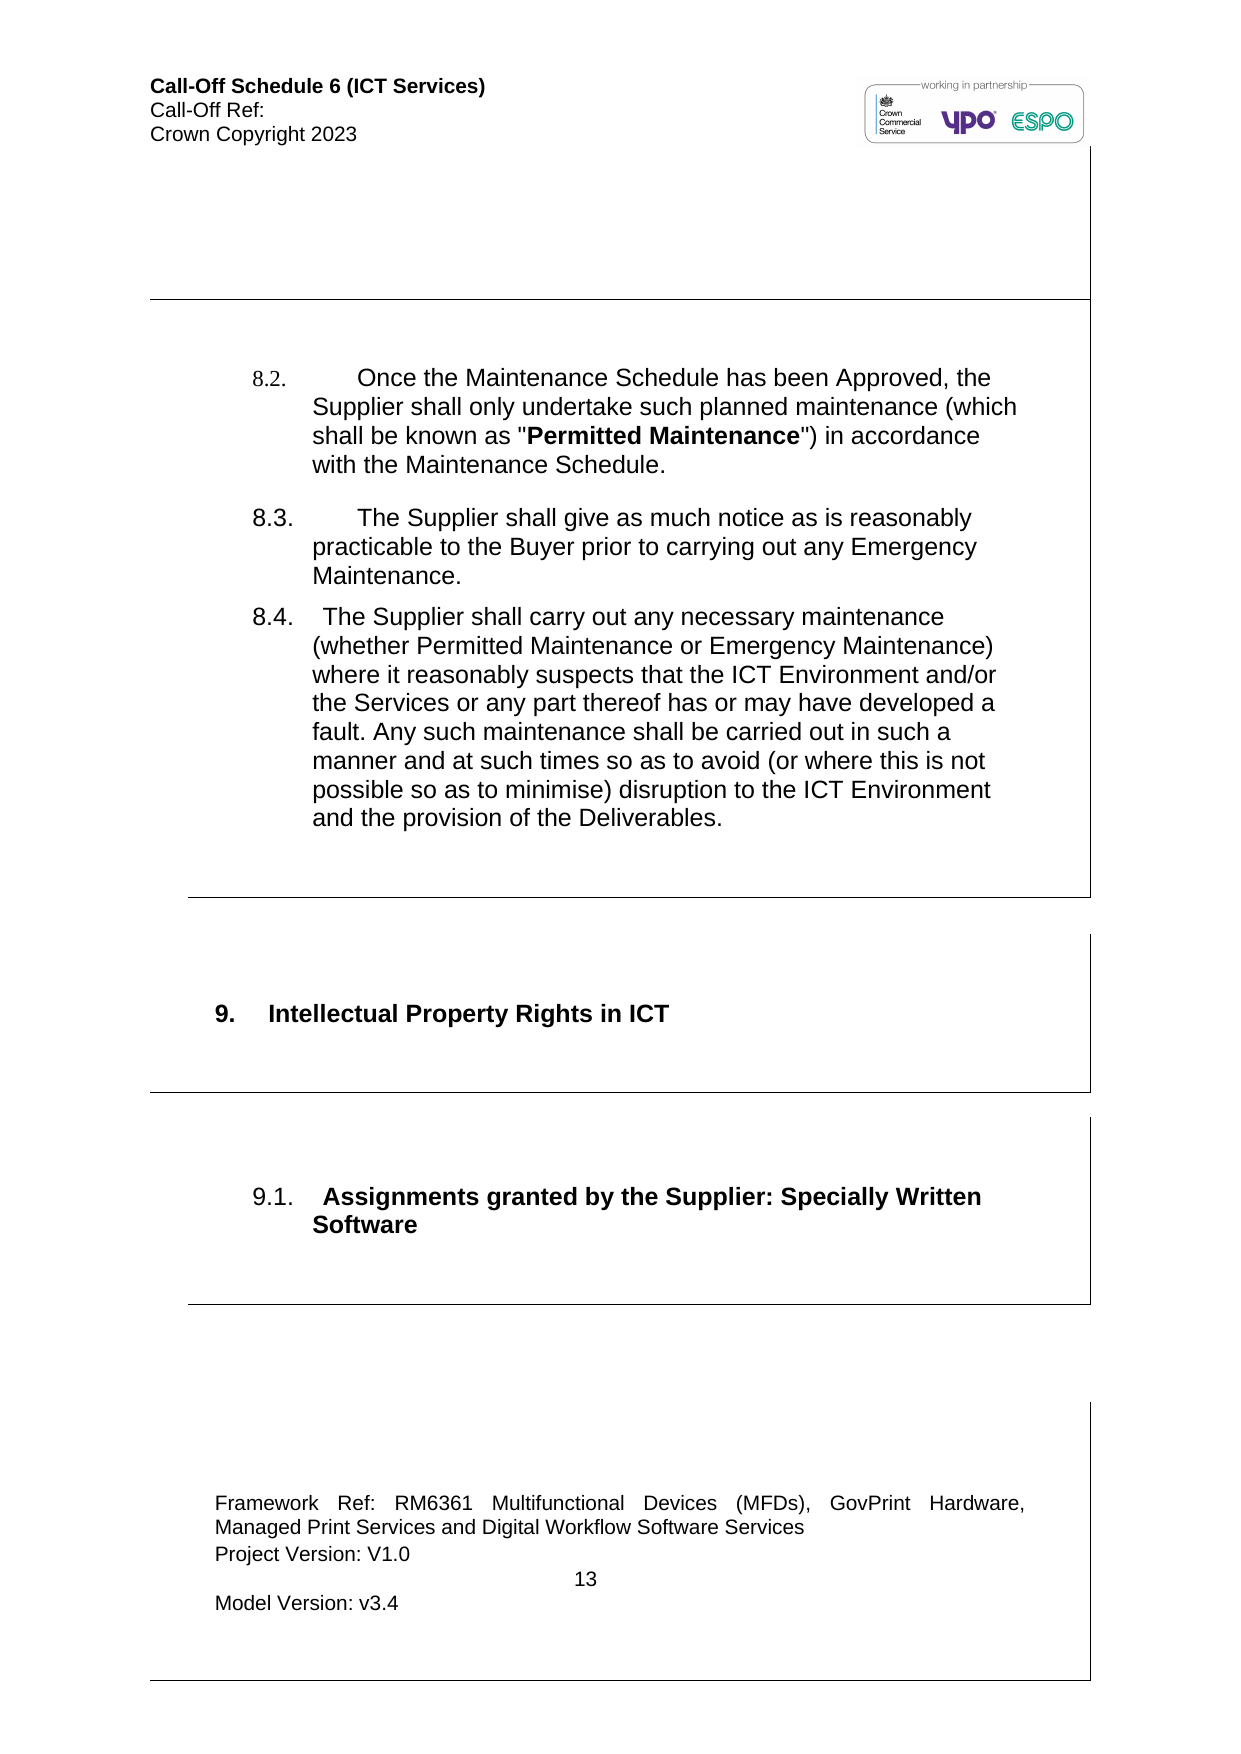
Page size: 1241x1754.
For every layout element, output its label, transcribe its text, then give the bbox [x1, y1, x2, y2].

list Assignments granted by the Supplier: Specially Written Software [187, 1117, 1090, 1304]
list Intellectual Property Rights in ICT [150, 934, 1090, 1092]
list Once the Maintenance Schedule has been Approved, the Supplier shall only undertake such planned maintenance (which shall be known as "Permitted Maintenance") in accordance with the Maintenance Schedule. [187, 299, 1090, 439]
list The Supplier shall give as much notice as is reasonably practicable to the Buyer prior to carrying out any Emergency Maintenance. [187, 439, 1091, 538]
list The Supplier shall carry out any necessary maintenance (whether Permitted Maintenance or Emergency Maintenance) where it reasonably suspects that the ICT Environment and/or the Services or any part thereof has or may have developed a fault. Any such maintenance shall be carried out in such a manner and at such times so as to avoid (or where this is not possible so as to minimise) disruption to the ICT Environment and the provision of the Deliverables. [187, 538, 1091, 897]
